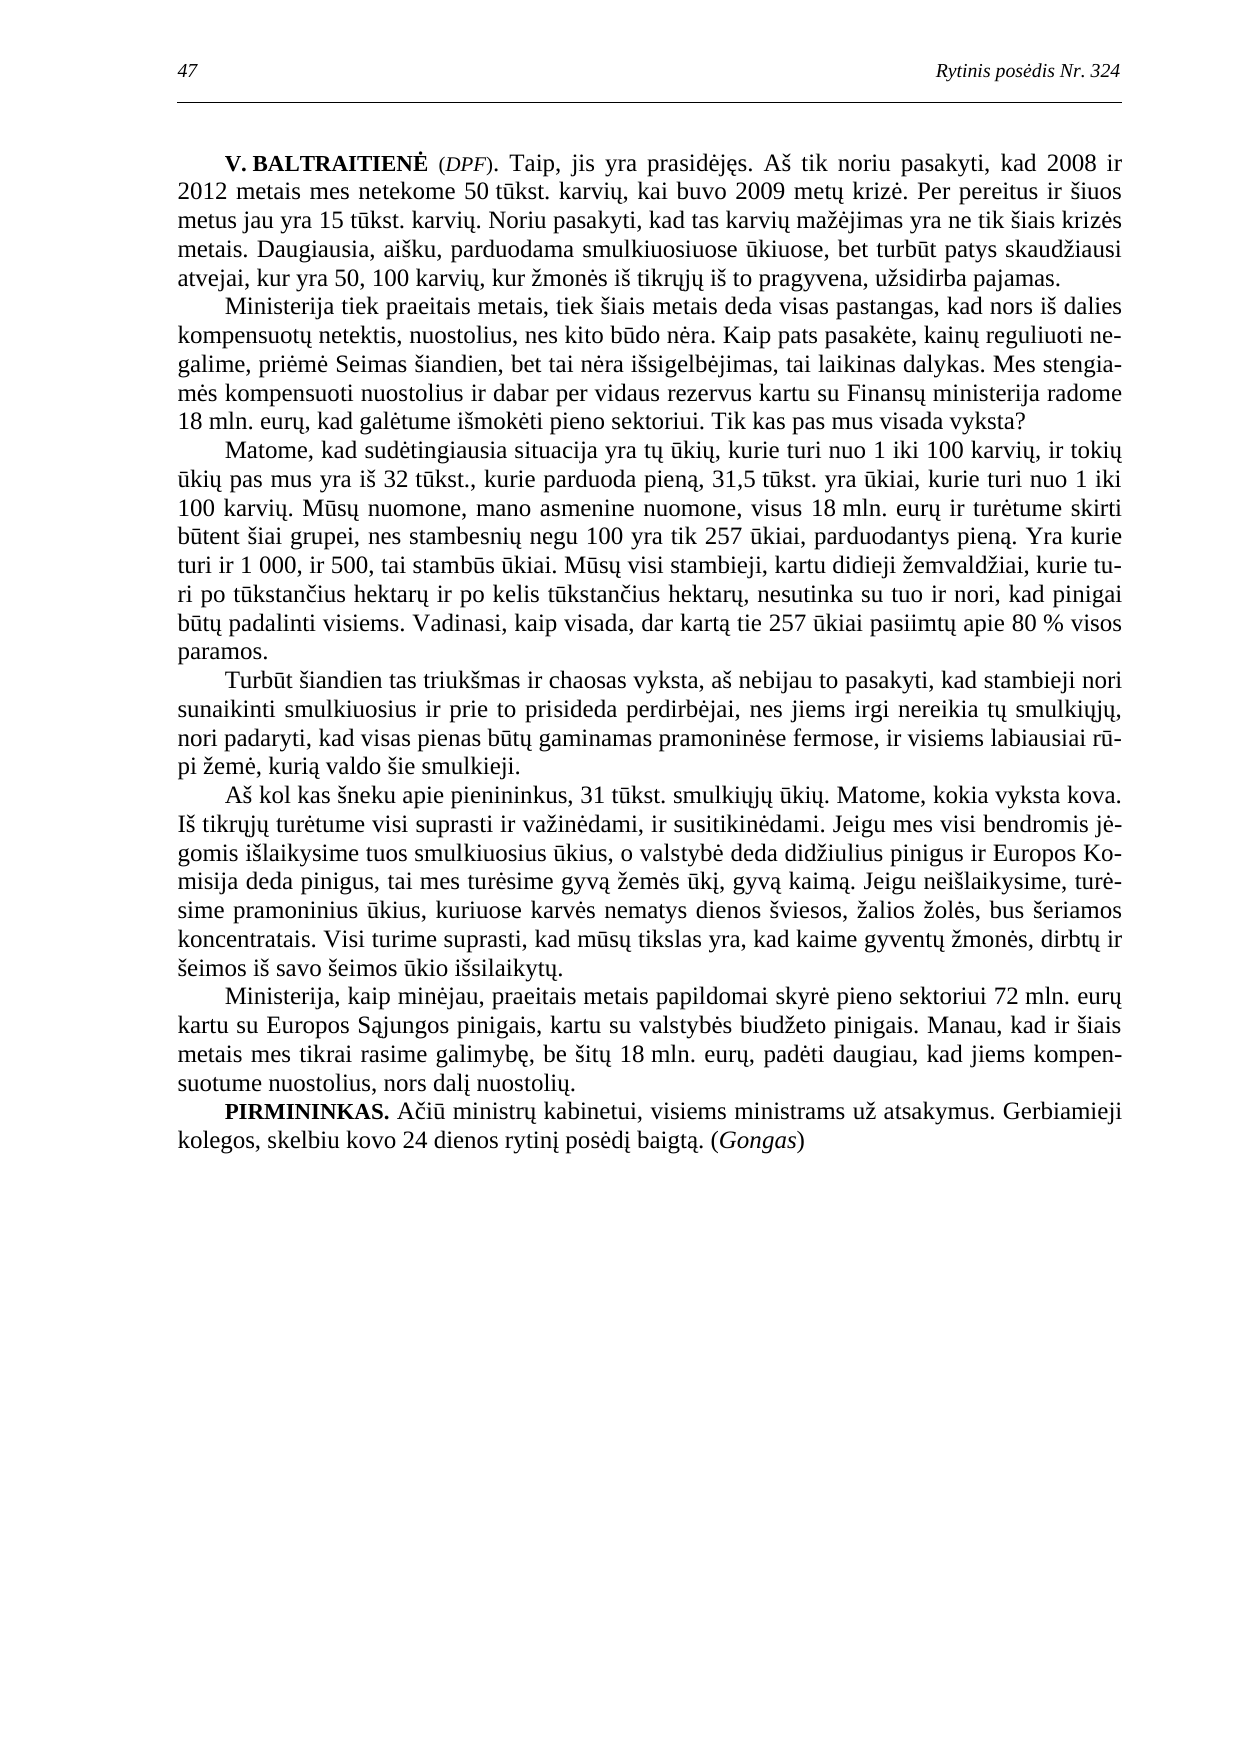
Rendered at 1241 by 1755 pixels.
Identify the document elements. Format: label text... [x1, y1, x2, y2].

text Tur­būt šian­dien tas triukš­mas ir cha­o­sas vyks­ta, aš ne­bi­jau to pa­sa­ky­ti, kad stam­bie­ji no­ri su­nai­kin­ti smul­kiuo­sius ir prie to pri­si­de­da per­dir­bė­jai, nes jiems ir­gi ne­rei­kia tų smul­kių­jų, no­ri pa­da­ry­ti, kad vi­sas pie­nas bū­tų ga­mi­na­mas pra­mo­ni­nė­se fer­mo­se, ir vi­siems la­biau­siai rū­pi že­mė, ku­rią val­do šie smul­kie­ji. [177, 665, 1122, 780]
text Mi­nis­te­ri­ja tiek pra­ei­tais me­tais, tiek šiais me­tais de­da vi­sas pa­stan­gas, kad nors iš da­lies kom­pen­suo­tų ne­tek­tis, nuos­to­lius, nes ki­to bū­do nė­ra. Kaip pats pa­sa­kė­te, kai­nų re­gu­liuo­ti ne­ga­li­me, pri­ėmė Sei­mas šian­dien, bet tai nė­ra iš­si­gel­bė­ji­mas, tai lai­ki­nas da­ly­kas. Mes sten­gia­mės kom­pen­suo­ti nuos­to­lius ir da­bar per vi­daus re­zer­vus kar­tu su Fi­nan­sų mi­nis­te­ri­ja ra­do­me 18 mln. eu­rų, kad ga­lė­tu­me iš­mo­kė­ti pie­no sek­to­riui. Tik kas pas mus vi­sa­da vyks­ta? [177, 291, 1122, 435]
text Mi­nis­te­ri­ja, kaip mi­nė­jau, pra­ei­tais me­tais pa­pil­do­mai sky­rė pie­no sek­to­riui 72 mln. eu­rų kar­tu su Eu­ro­pos Są­jun­gos pi­ni­gais, kar­tu su vals­ty­bės biu­dže­to pi­ni­gais. Ma­nau, kad ir šiais me­tais mes tik­rai ra­si­me ga­li­my­bę, be ši­tų 18 mln. eu­rų, pa­dė­ti dau­giau, kad jiems kom­pen­suo­tu­me nuos­to­lius, nors da­lį nuos­to­lių. [177, 981, 1122, 1096]
text Aš kol kas šne­ku apie pie­ni­nin­kus, 31 tūkst. smul­kių­jų ūkių. Ma­to­me, ko­kia vyks­ta ko­va. Iš tik­rų­jų tu­rė­tu­me vi­si su­pras­ti ir va­ži­nė­da­mi, ir su­si­ti­ki­nė­da­mi. Jei­gu mes vi­si ben­dro­mis jė­go­mis iš­lai­ky­si­me tuos smul­kiuo­sius ūkius, o vals­ty­bė de­da di­džiu­lius pi­ni­gus ir Eu­ro­pos Ko­mi­si­ja de­da pi­ni­gus, tai mes tu­rė­si­me gy­vą že­mės ūkį, gy­vą kai­mą. Jei­gu ne­iš­lai­ky­si­me, tu­rė­si­me pra­mo­ni­nius ūkius, ku­riuo­se kar­vės ne­ma­tys die­nos švie­sos, ža­lios žo­lės, bus še­ria­mos kon­cen­tra­tais. Vi­si tu­ri­me su­pras­ti, kad mū­sų tiks­las yra, kad kai­me gy­ven­tų žmo­nės, dirb­tų ir šei­mos iš sa­vo šei­mos ūkio iš­si­lai­ky­tų. [177, 780, 1122, 981]
text V. BALTRAITIENĖ (DPF). Taip, jis yra pra­si­dė­jęs. Aš tik no­riu pa­sa­ky­ti, kad 2008 ir 2012 me­tais mes ne­te­ko­me 50 tūkst. kar­vių, kai bu­vo 2009 me­tų kri­zė. Per per­ei­tus ir šiuos me­tus jau yra 15 tūkst. kar­vių. No­riu pa­sa­ky­ti, kad tas kar­vių ma­žė­ji­mas yra ne tik šiais kri­zės me­tais. Dau­giau­sia, aiš­ku, par­duo­da­ma smul­kiuo­siuo­se ūkiuo­se, bet tur­būt pa­tys skau­džiau­si at­ve­jai, kur yra 50, 100 kar­vių, kur žmo­nės iš tik­rų­jų iš to pra­gy­ve­na, už­si­dir­ba pa­ja­mas. [177, 148, 1122, 291]
text PIRMININKAS. Ačiū mi­nist­rų ka­bi­ne­tui, vi­siems mi­nist­rams už at­sa­ky­mus. Ger­bia­mie­ji ko­le­gos, skel­biu ko­vo 24 die­nos ry­ti­nį po­sė­dį baig­tą. (Gon­gas) [177, 1096, 1122, 1154]
text Ma­to­me, kad su­dė­tin­giau­sia si­tu­a­ci­ja yra tų ūkių, ku­rie tu­ri nuo 1 iki 100 kar­vių, ir to­kių ūkių pas mus yra iš 32 tūkst., ku­rie par­duo­da pie­ną, 31,5 tūkst. yra ūkiai, ku­rie tu­ri nuo 1 iki 100 kar­vių. Mū­sų nuo­mo­ne, ma­no as­me­ni­ne nuo­mo­ne, vi­sus 18 mln. eu­rų ir tu­rė­tu­me skir­ti bū­tent šiai gru­pei, nes stam­bes­nių ne­gu 100 yra tik 257 ūkiai, par­duo­dan­tys pie­ną. Yra ku­rie tu­ri ir 1 000, ir 500, tai stam­būs ūkiai. Mū­sų vi­si stam­bie­ji, kar­tu di­die­ji žem­val­džiai, ku­rie tu­ri po tūks­tan­čius hek­ta­rų ir po ke­lis tūks­tan­čius hek­ta­rų, ne­su­tin­ka su tuo ir no­ri, kad pi­ni­gai bū­tų pa­da­lin­ti vi­siems. Va­di­na­si, kaip vi­sa­da, dar kar­tą tie 257 ūkiai pa­si­im­tų apie 80 % vi­sos pa­ra­mos. [177, 435, 1122, 665]
